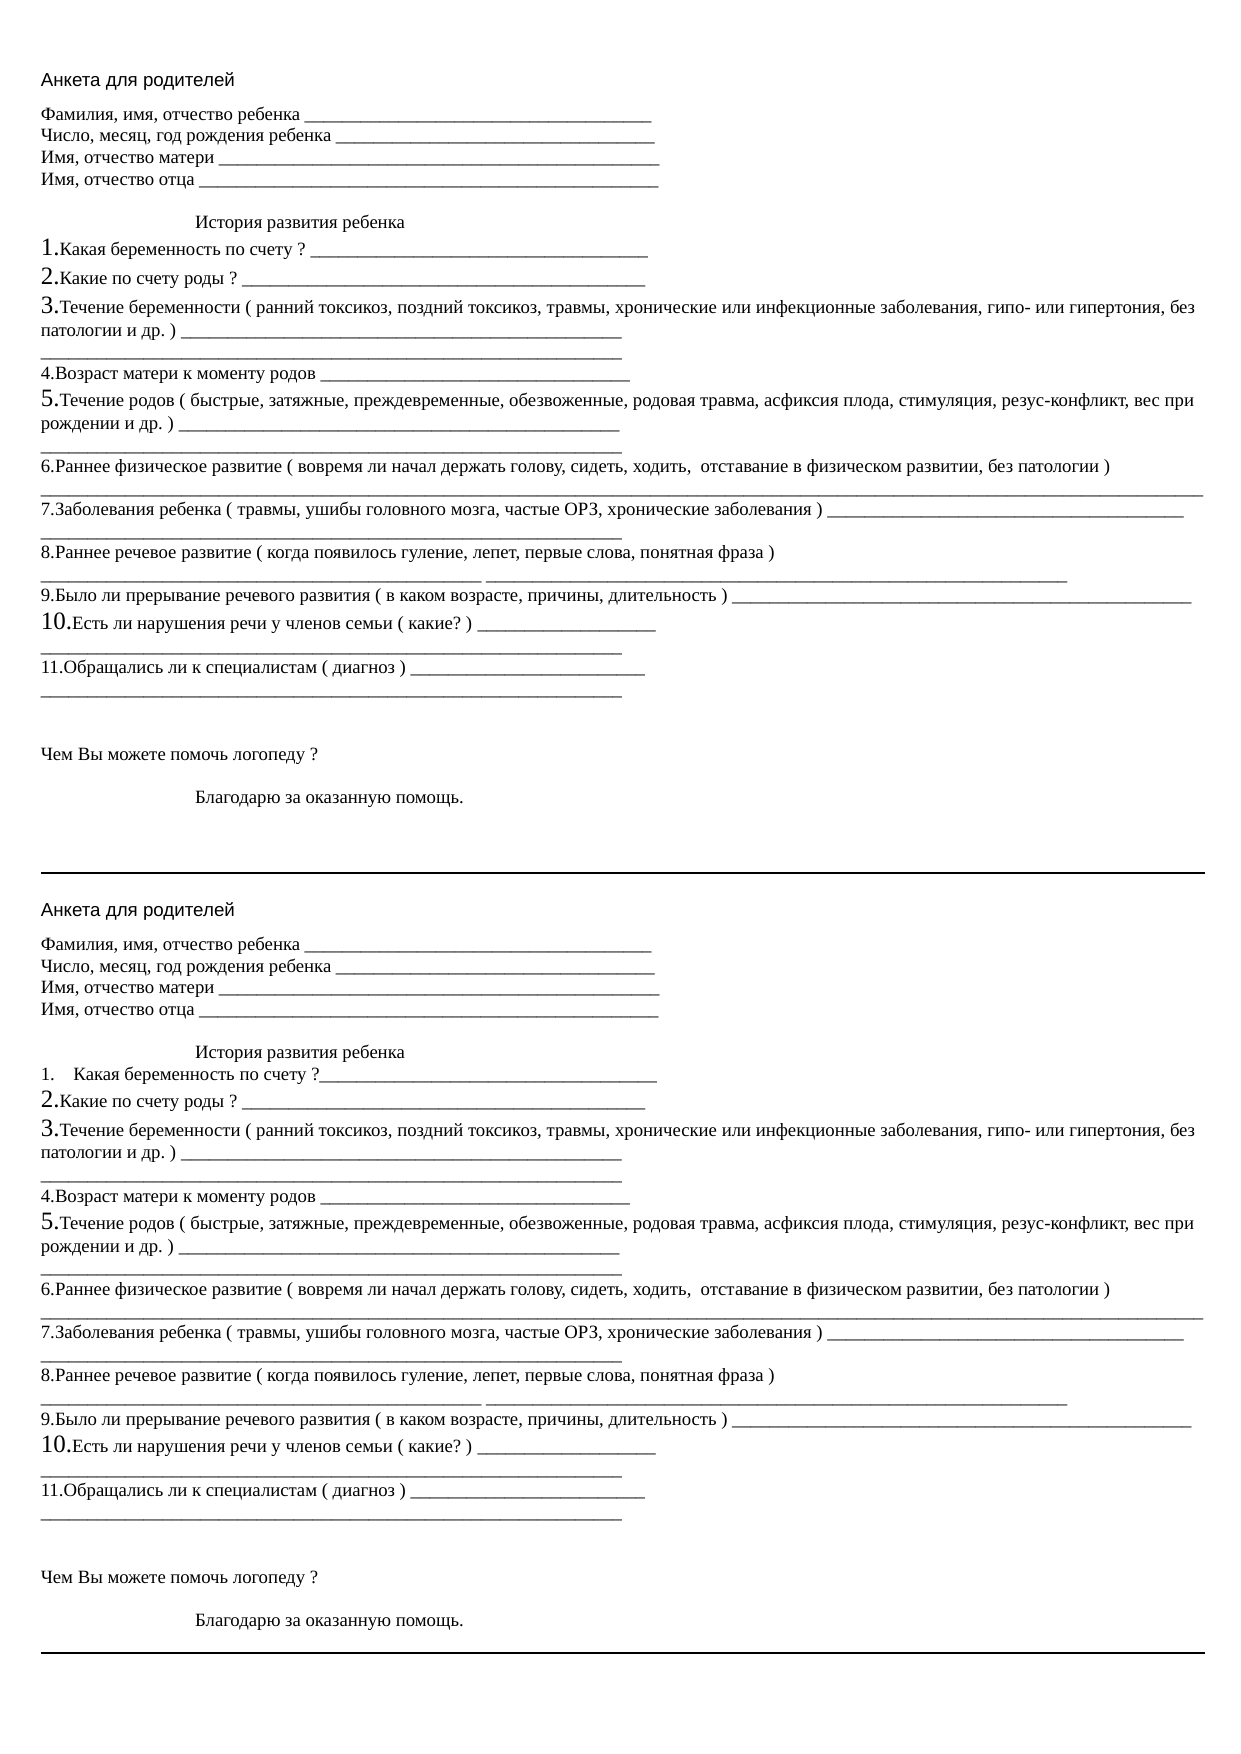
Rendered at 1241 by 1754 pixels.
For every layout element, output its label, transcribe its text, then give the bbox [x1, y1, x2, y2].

text Анкета для родителей [41, 69, 1205, 90]
text Благодарю за оказанную помощь. [41, 786, 1205, 807]
text Имя, отчество матери _______________________________________________ [41, 146, 1205, 167]
text Благодарю за оказанную помощь. [41, 1609, 1205, 1630]
list Заболевания ребенка ( травмы, ушибы головного мозга, частые ОРЗ, хронические заболевания ) ______________________________________ ______________________________________________________________ [41, 1321, 1205, 1364]
text Фамилия, имя, отчество ребенка _____________________________________ [41, 933, 1205, 954]
subtitle История развития ребенка [41, 211, 1205, 232]
list Есть ли нарушения речи у членов семьи ( какие? ) ___________________ ______________________________________________________________ [41, 606, 1205, 656]
subtitle История развития ребенка [41, 1041, 1205, 1062]
list Течение беременности ( ранний токсикоз, поздний токсикоз, травмы, хронические или инфекционные заболевания, гипо- или гипертония, без патологии и др. ) _______________________________________________ ______________________________________________________________ [41, 290, 1205, 362]
list Обращались ли к специалистам ( диагноз ) _________________________ ______________________________________________________________ [41, 1479, 1205, 1522]
list Заболевания ребенка ( травмы, ушибы головного мозга, частые ОРЗ, хронические заболевания ) ______________________________________ ______________________________________________________________ [41, 498, 1205, 541]
list Было ли прерывание речевого развития ( в каком возрасте, причины, длительность ) _________________________________________________ [41, 584, 1205, 606]
list Какие по счету роды ? ___________________________________________ [41, 261, 1205, 290]
list Обращались ли к специалистам ( диагноз ) _________________________ ______________________________________________________________ [41, 656, 1205, 699]
list Раннее речевое развитие ( когда появилось гуление, лепет, первые слова, понятная фраза ) _______________________________________________ ______________________________________________________________ [41, 541, 1205, 584]
list Течение беременности ( ранний токсикоз, поздний токсикоз, травмы, хронические или инфекционные заболевания, гипо- или гипертония, без патологии и др. ) _______________________________________________ ______________________________________________________________ [41, 1113, 1205, 1184]
list Возраст матери к моменту родов _________________________________ [41, 1184, 1205, 1206]
text Чем Вы можете помочь логопеду ? [41, 1566, 1205, 1587]
text Имя, отчество отца _________________________________________________ [41, 167, 1205, 189]
list Раннее речевое развитие ( когда появилось гуление, лепет, первые слова, понятная фраза ) _______________________________________________ ______________________________________________________________ [41, 1364, 1205, 1407]
list Возраст матери к моменту родов _________________________________ [41, 362, 1205, 383]
list Было ли прерывание речевого развития ( в каком возрасте, причины, длительность ) _________________________________________________ [41, 1407, 1205, 1429]
list Какие по счету роды ? ___________________________________________ [41, 1084, 1205, 1113]
list Раннее физическое развитие ( вовремя ли начал держать голову, сидеть, ходить, отставание в физическом развитии, без патологии ) ____________________________________________________________________________________________________________________________ [41, 455, 1205, 498]
text Анкета для родителей [41, 899, 1205, 921]
list Течение родов ( быстрые, затяжные, преждевременные, обезвоженные, родовая травма, асфиксия плода, стимуляция, резус-конфликт, вес при рождении и др. ) _______________________________________________ ______________________________________________________________ [41, 1206, 1205, 1278]
list Есть ли нарушения речи у членов семьи ( какие? ) ___________________ ______________________________________________________________ [41, 1429, 1205, 1479]
text Имя, отчество матери _______________________________________________ [41, 976, 1205, 998]
text Фамилия, имя, отчество ребенка _____________________________________ [41, 103, 1205, 124]
text 1. Какая беременность по счету ?____________________________________ [41, 1062, 1205, 1084]
text Число, месяц, год рождения ребенка __________________________________ [41, 124, 1205, 146]
list Раннее физическое развитие ( вовремя ли начал держать голову, сидеть, ходить, отставание в физическом развитии, без патологии ) ____________________________________________________________________________________________________________________________ [41, 1278, 1205, 1321]
list Течение родов ( быстрые, затяжные, преждевременные, обезвоженные, родовая травма, асфиксия плода, стимуляция, резус-конфликт, вес при рождении и др. ) _______________________________________________ ______________________________________________________________ [41, 383, 1205, 455]
text Чем Вы можете помочь логопеду ? [41, 742, 1205, 764]
list Какая беременность по счету ? ____________________________________ [41, 232, 1205, 261]
text Число, месяц, год рождения ребенка __________________________________ [41, 954, 1205, 976]
text Имя, отчество отца _________________________________________________ [41, 998, 1205, 1019]
